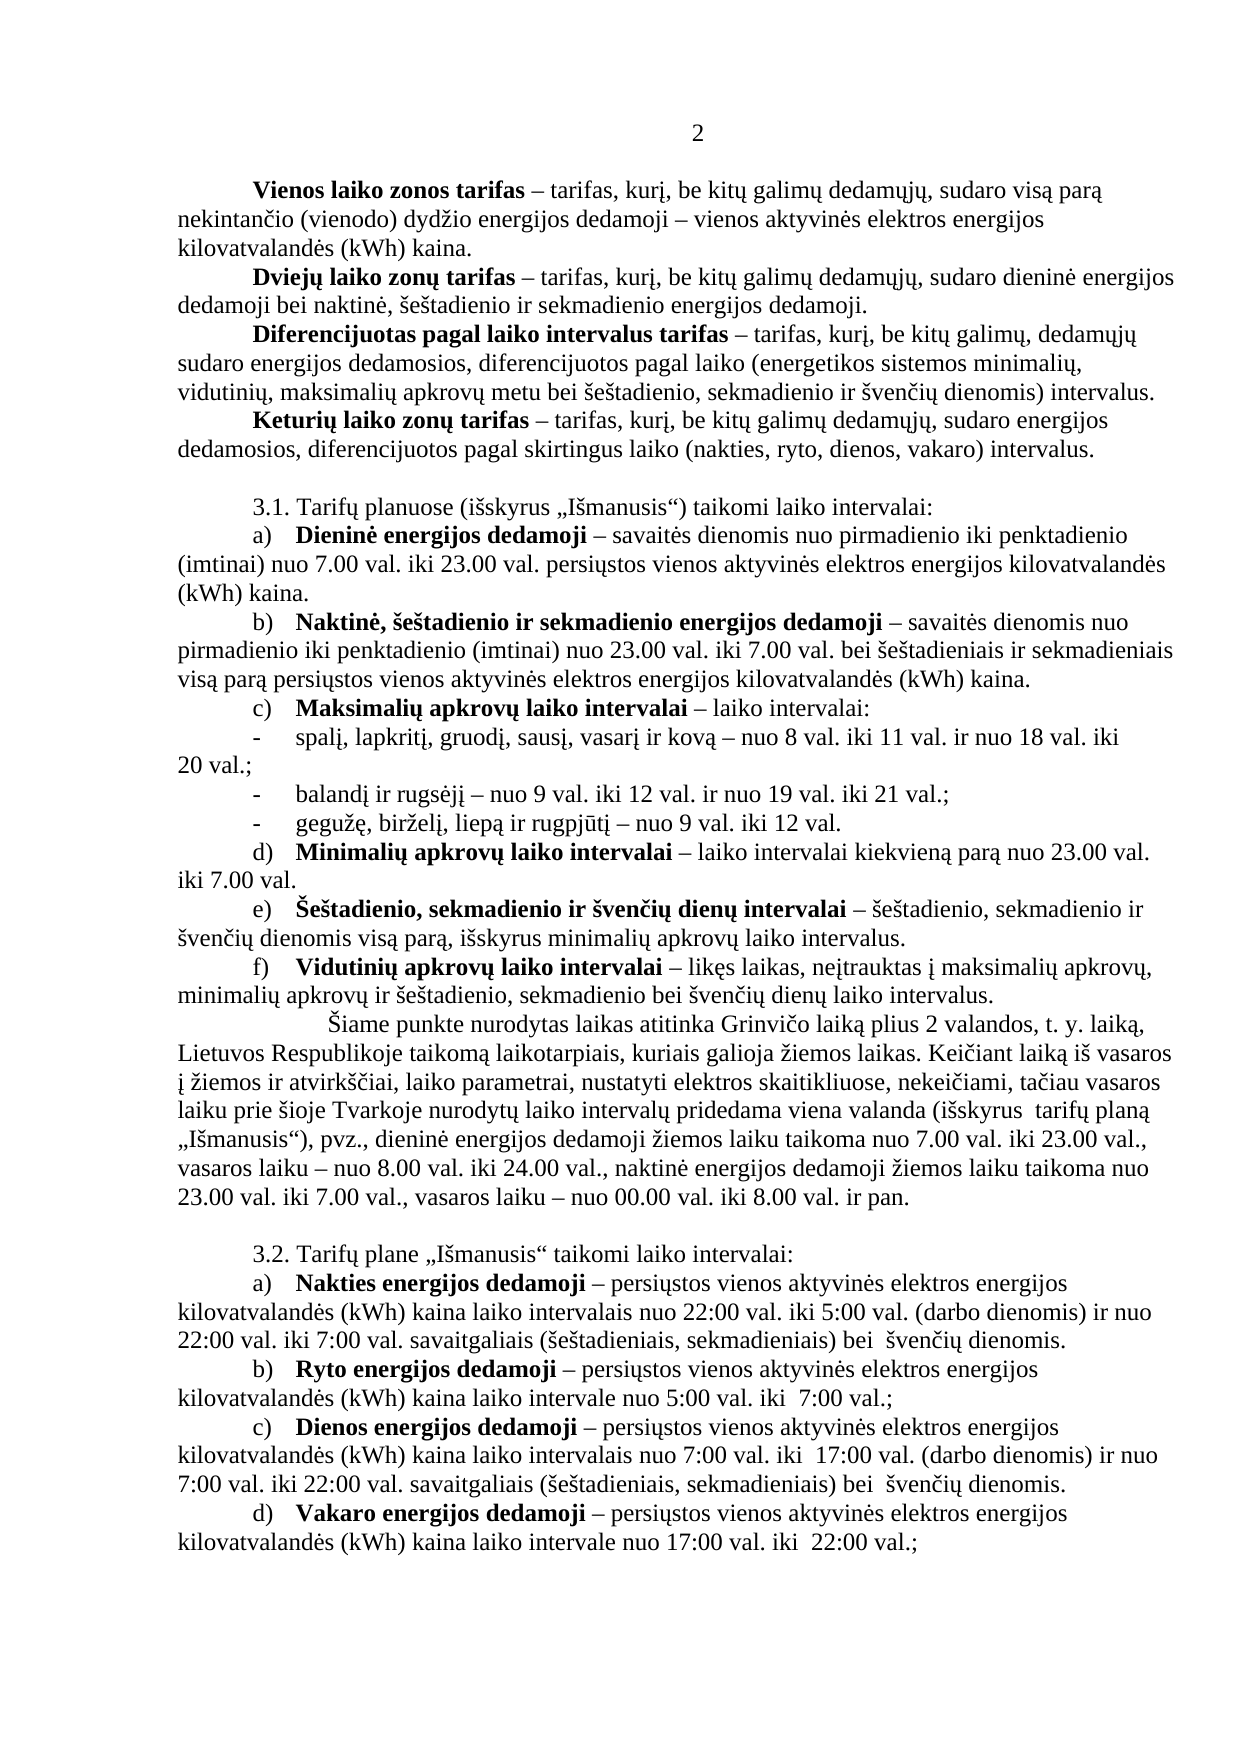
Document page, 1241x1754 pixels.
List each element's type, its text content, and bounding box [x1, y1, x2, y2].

text c) Maksimalių apkrovų laiko intervalai – laiko intervalai: [177, 693, 1181, 722]
text - balandį ir rugsėjį – nuo 9 val. iki 12 val. ir nuo 19 val. iki 21 val.; [177, 779, 1181, 808]
text Keturių laiko zonų tarifas – tarifas, kurį, be kitų galimų dedamųjų, sudaro energijos dedamosios, diferencijuotos pagal skirtingus laiko (nakties, ryto, dienos, vakaro) intervalus. [177, 406, 1181, 463]
text e) Šeštadienio, sekmadienio ir švenčių dienų intervalai – šeštadienio, sekmadienio ir švenčių dienomis visą parą, išskyrus minimalių apkrovų laiko intervalus. [177, 894, 1181, 952]
text f) Vidutinių apkrovų laiko intervalai – likęs laikas, neįtrauktas į maksimalių apkrovų, minimalių apkrovų ir šeštadienio, sekmadienio bei švenčių dienų laiko intervalus. [177, 952, 1181, 1009]
text Diferencijuotas pagal laiko intervalus tarifas – tarifas, kurį, be kitų galimų, dedamųjų sudaro energijos dedamosios, diferencijuotos pagal laiko (energetikos sistemos minimalių, vidutinių, maksimalių apkrovų metu bei šeštadienio, sekmadienio ir švenčių dienomis) intervalus. [177, 319, 1181, 406]
text d) Minimalių apkrovų laiko intervalai – laiko intervalai kiekvieną parą nuo 23.00 val. iki 7.00 val. [177, 837, 1181, 894]
text 3.2. Tarifų plane „Išmanusis“ taikomi laiko intervalai: [177, 1239, 1181, 1268]
text 3.1. Tarifų planuose (išskyrus „Išmanusis“) taikomi laiko intervalai: [177, 492, 1181, 521]
text b) Ryto energijos dedamoji – persiųstos vienos aktyvinės elektros energijos kilovatvalandės (kWh) kaina laiko intervale nuo 5:00 val. iki 7:00 val.; [177, 1354, 1181, 1412]
text Vienos laiko zonos tarifas – tarifas, kurį, be kitų galimų dedamųjų, sudaro visą parą nekintančio (vienodo) dydžio energijos dedamoji – vienos aktyvinės elektros energijos kilovatvalandės (kWh) kaina. [177, 176, 1181, 262]
text Šiame punkte nurodytas laikas atitinka Grinvičo laiką plius 2 valandos, t. y. laiką, Lietuvos Respublikoje taikomą laikotarpiais, kuriais galioja žiemos laikas. Keičiant laiką iš vasaros į žiemos ir atvirkščiai, laiko parametrai, nustatyti elektros skaitikliuose, nekeičiami, tačiau vasaros laiku prie šioje Tvarkoje nurodytų laiko intervalų pridedama viena valanda (išskyrus tarifų planą „Išmanusis“), pvz., dieninė energijos dedamoji žiemos laiku taikoma nuo 7.00 val. iki 23.00 val., vasaros laiku – nuo 8.00 val. iki 24.00 val., naktinė energijos dedamoji žiemos laiku taikoma nuo 23.00 val. iki 7.00 val., vasaros laiku – nuo 00.00 val. iki 8.00 val. ir pan. [177, 1009, 1181, 1211]
text d) Vakaro energijos dedamoji – persiųstos vienos aktyvinės elektros energijos kilovatvalandės (kWh) kaina laiko intervale nuo 17:00 val. iki 22:00 val.; [177, 1498, 1181, 1556]
text a) Nakties energijos dedamoji – persiųstos vienos aktyvinės elektros energijos kilovatvalandės (kWh) kaina laiko intervalais nuo 22:00 val. iki 5:00 val. (darbo dienomis) ir nuo 22:00 val. iki 7:00 val. savaitgaliais (šeštadieniais, sekmadieniais) bei švenčių dienomis. [177, 1268, 1181, 1354]
text - gegužę, birželį, liepą ir rugpjūtį – nuo 9 val. iki 12 val. [177, 808, 1181, 837]
text c) Dienos energijos dedamoji – persiųstos vienos aktyvinės elektros energijos kilovatvalandės (kWh) kaina laiko intervalais nuo 7:00 val. iki 17:00 val. (darbo dienomis) ir nuo 7:00 val. iki 22:00 val. savaitgaliais (šeštadieniais, sekmadieniais) bei švenčių dienomis. [177, 1412, 1181, 1498]
text - spalį, lapkritį, gruodį, sausį, vasarį ir kovą – nuo 8 val. iki 11 val. ir nuo 18 val. iki 20 val.; [177, 722, 1181, 779]
text Dviejų laiko zonų tarifas – tarifas, kurį, be kitų galimų dedamųjų, sudaro dieninė energijos dedamoji bei naktinė, šeštadienio ir sekmadienio energijos dedamoji. [177, 262, 1181, 319]
text b) Naktinė, šeštadienio ir sekmadienio energijos dedamoji – savaitės dienomis nuo pirmadienio iki penktadienio (imtinai) nuo 23.00 val. iki 7.00 val. bei šeštadieniais ir sekmadieniais visą parą persiųstos vienos aktyvinės elektros energijos kilovatvalandės (kWh) kaina. [177, 607, 1181, 693]
text a) Dieninė energijos dedamoji – savaitės dienomis nuo pirmadienio iki penktadienio (imtinai) nuo 7.00 val. iki 23.00 val. persiųstos vienos aktyvinės elektros energijos kilovatvalandės (kWh) kaina. [177, 521, 1181, 607]
